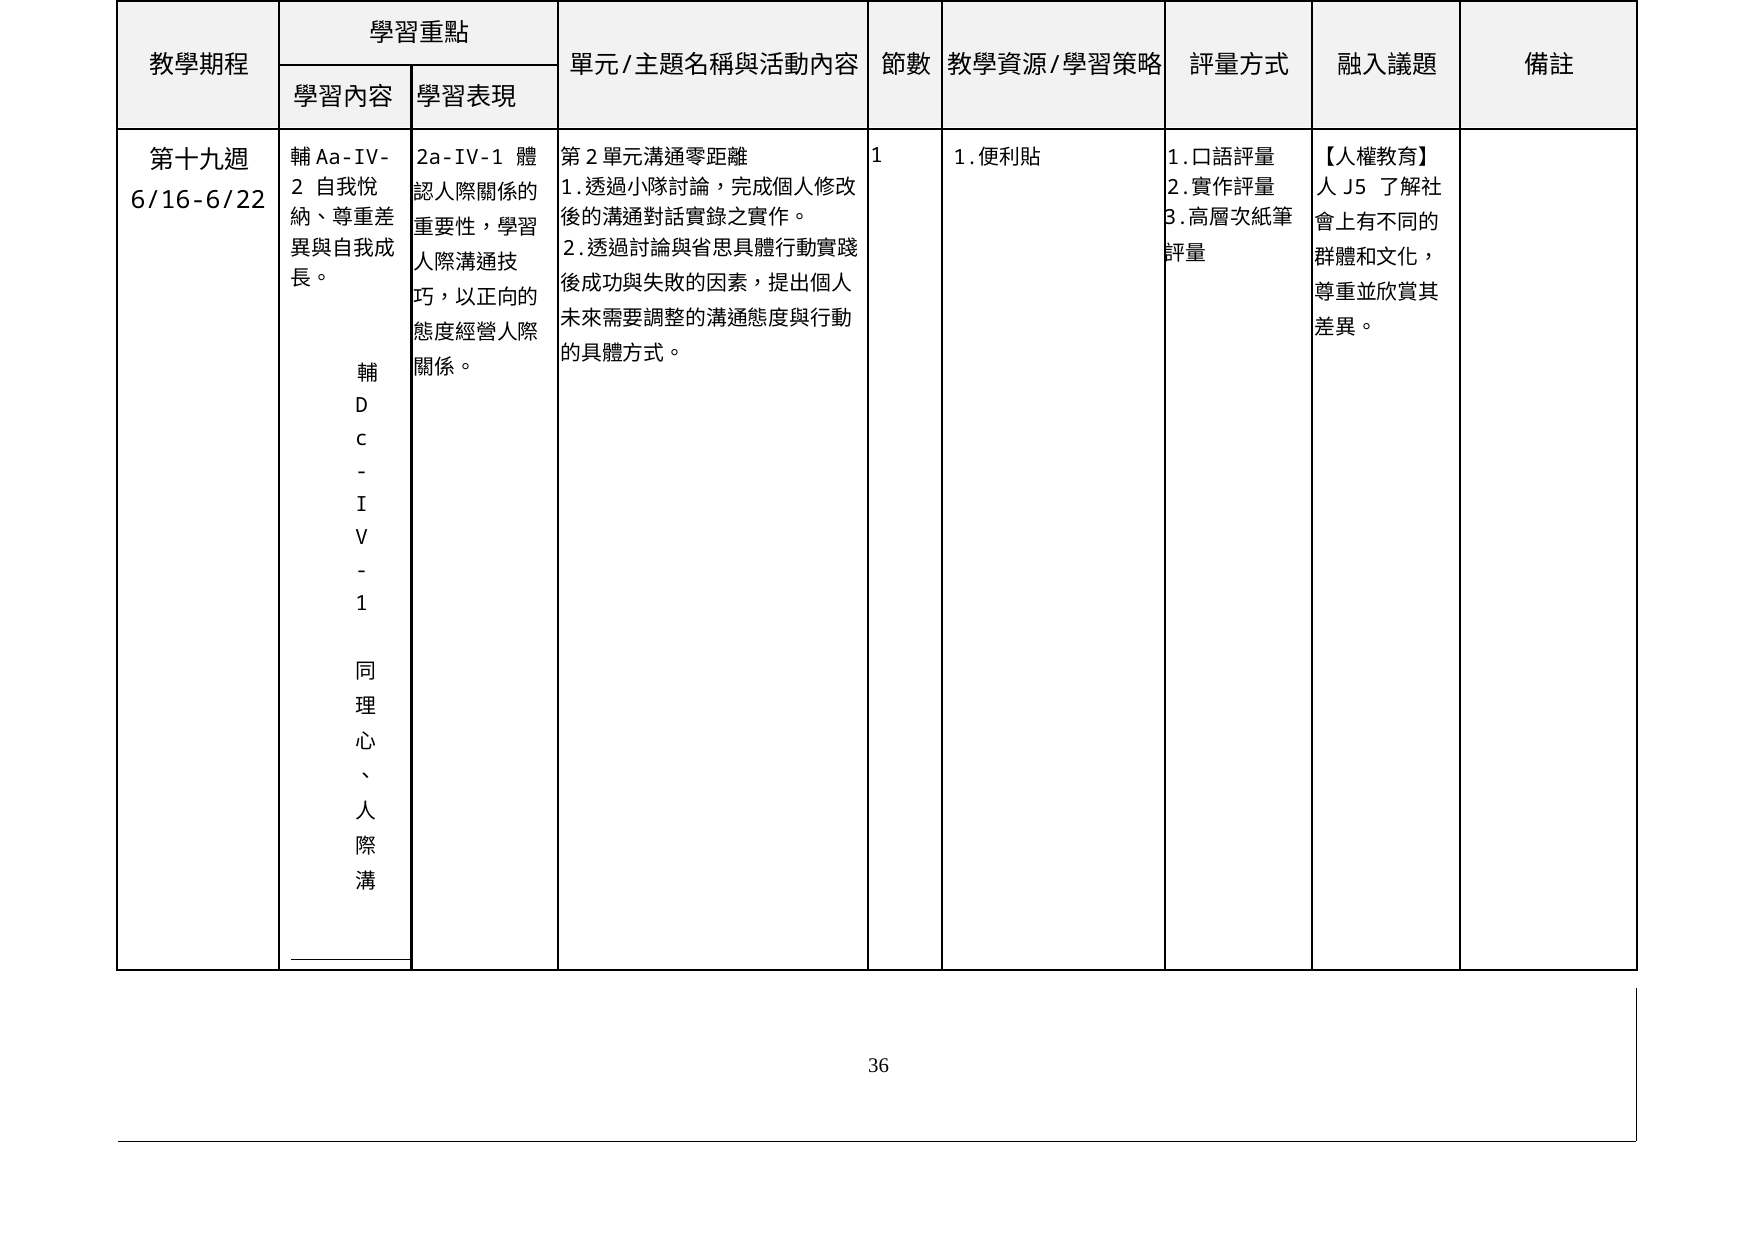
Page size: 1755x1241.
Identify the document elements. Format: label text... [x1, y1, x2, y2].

table_header 評量方式 [1166, 2, 1311, 127]
table_header 備註 [1461, 2, 1636, 127]
table_cell 學習表現 [413, 66, 557, 127]
table_cell 第十九週6/16-6/22 [118, 130, 278, 969]
table_cell 第2單元溝通零距離 1.透過小隊討論，完成個人修改後的溝通對話實錄之實作。 2.透過討論與省思具體行動實踐後成功與失敗的因素，提出個人未來需要調整的溝通態度與行動的具體方式。 [559, 130, 867, 969]
table_header 單元/主題名稱與活動內容 [559, 2, 867, 127]
table_cell 1.便利貼 [943, 130, 1164, 969]
table_header 教學期程 [118, 2, 278, 127]
table_cell 學習內容 [280, 66, 410, 127]
table_header 融入議題 [1313, 2, 1459, 127]
table_cell 1 [869, 130, 941, 969]
table_cell 2a-IV-1 體認人際關係的重要性，學習人際溝通技巧，以正向的態度經營人際關係。 [413, 130, 557, 969]
table_header 節數 [869, 2, 941, 127]
table_cell 輔Aa-IV-2 自我悅納、尊重差異與自我成長。 輔Dc-IV-1 同理心、人際溝 [280, 130, 410, 969]
table_header 教學資源/學習策略 [943, 2, 1164, 127]
table_cell 【人權教育】 人J5 了解社會上有不同的群體和文化，尊重並欣賞其差異。 [1313, 130, 1459, 969]
table_cell 1.口語評量 2.實作評量 3.高層次紙筆評量 [1166, 130, 1311, 969]
table_cell [1461, 130, 1636, 969]
table_header 學習重點 [280, 2, 557, 64]
